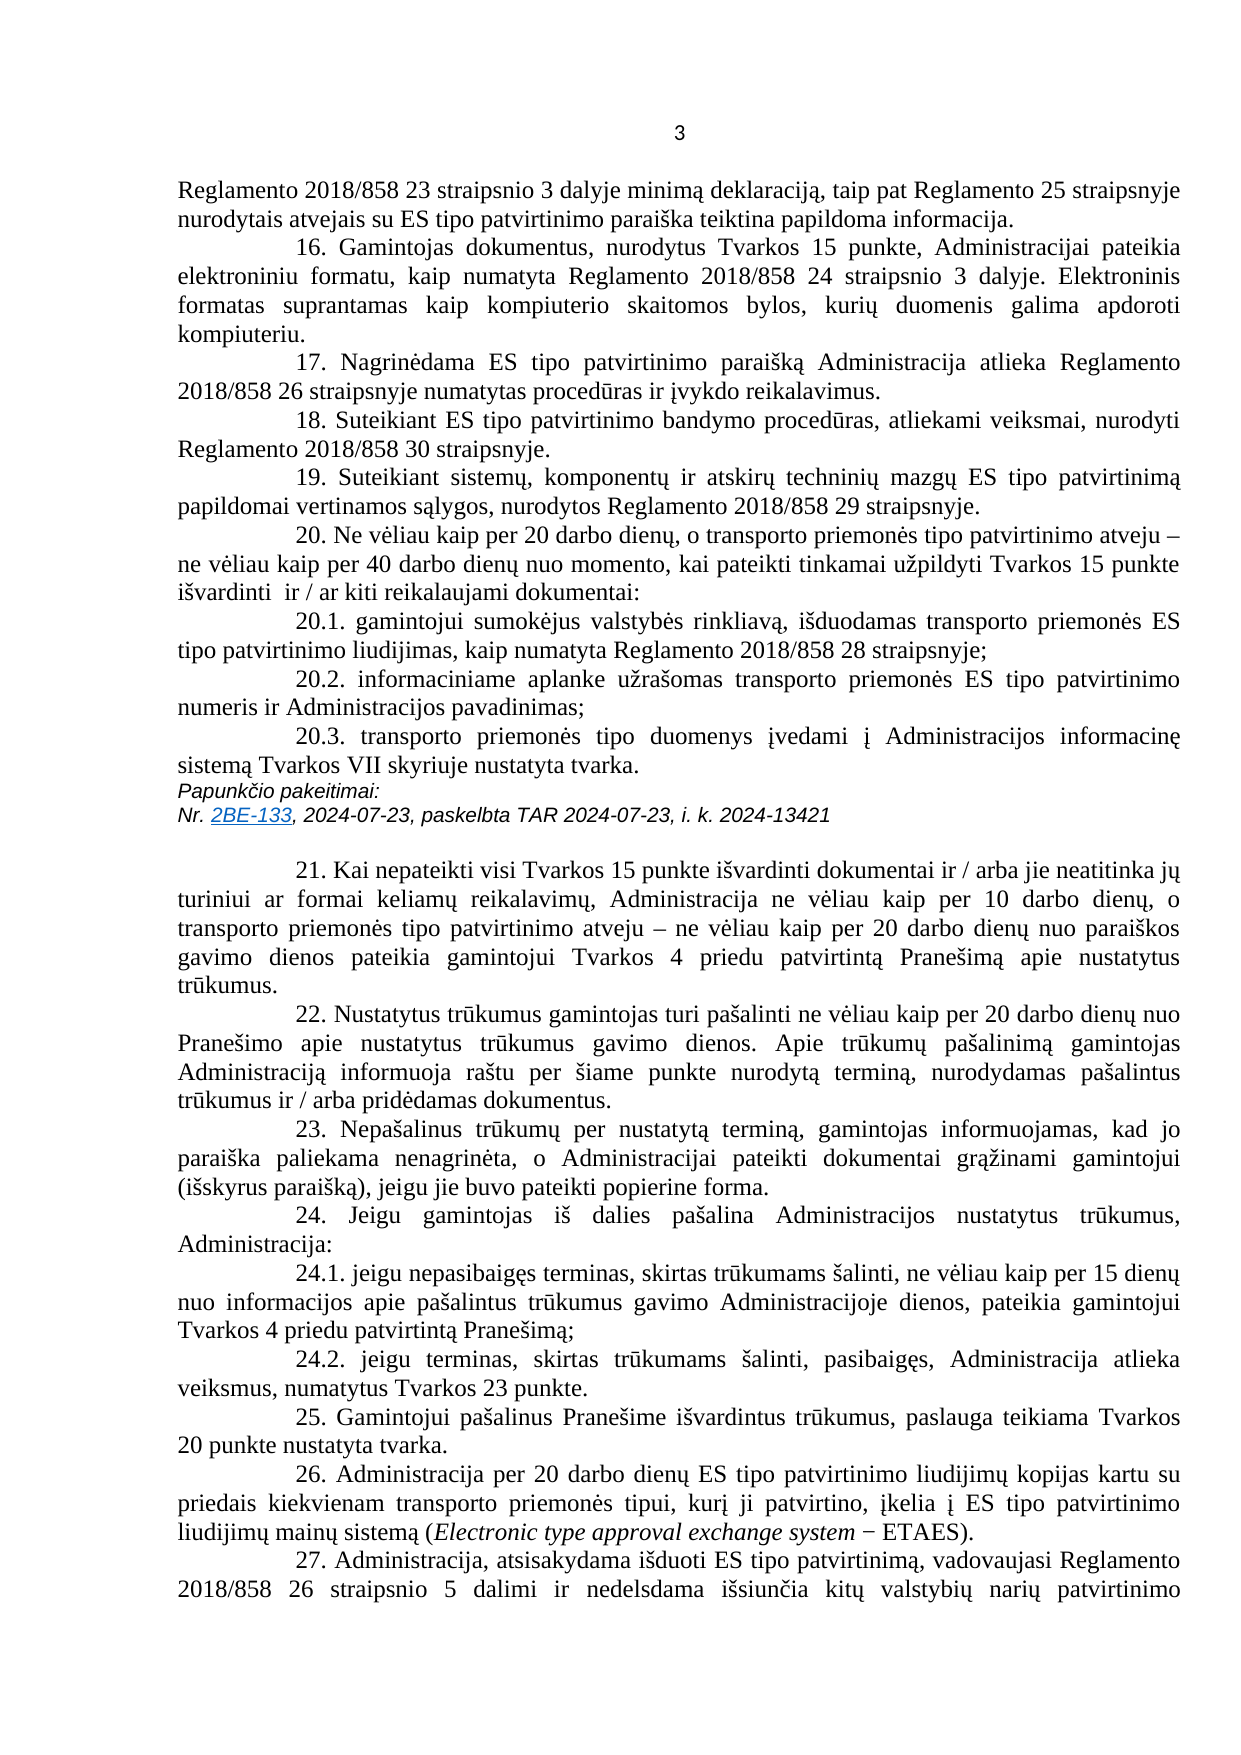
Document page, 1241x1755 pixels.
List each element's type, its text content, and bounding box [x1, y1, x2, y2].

text 20.2. informaciniame aplanke užrašomas transporto priemonės ES tipo patvirtinimo numeris ir Administracijos pavadinimas; [177, 664, 1181, 721]
text 18. Suteikiant ES tipo patvirtinimo bandymo procedūras, atliekami veiksmai, nurodyti Reglamento 2018/858 30 straipsnyje. [177, 405, 1181, 462]
text 20.1. gamintojui sumokėjus valstybės rinkliavą, išduodamas transporto priemonės ES tipo patvirtinimo liudijimas, kaip numatyta Reglamento 2018/858 28 straipsnyje; [177, 606, 1181, 664]
text 16. Gamintojas dokumentus, nurodytus Tvarkos 15 punkte, Administracijai pateikia elektroniniu formatu, kaip numatyta Reglamento 2018/858 24 straipsnio 3 dalyje. Elektroninis formatas suprantamas kaip kompiuterio skaitomos bylos, kurių duomenis galima apdoroti kompiuteriu. [177, 232, 1181, 347]
text 26. Administracija per 20 darbo dienų ES tipo patvirtinimo liudijimų kopijas kartu su priedais kiekvienam transporto priemonės tipui, kurį ji patvirtino, įkelia į ES tipo patvirtinimo liudijimų mainų sistemą (Electronic type approval exchange system − ETAES). [177, 1459, 1181, 1545]
text 20. Ne vėliau kaip per 20 darbo dienų, o transporto priemonės tipo patvirtinimo atveju – ne vėliau kaip per 40 darbo dienų nuo momento, kai pateikti tinkamai užpildyti Tvarkos 15 punkte išvardinti ir / ar kiti reikalaujami dokumentai: [177, 520, 1181, 606]
text Reglamento 2018/858 23 straipsnio 3 dalyje minimą deklaraciją, taip pat Reglamento 25 straipsnyje nurodytais atvejais su ES tipo patvirtinimo paraiška teiktina papildoma informacija. [177, 175, 1181, 232]
text 21. Kai nepateikti visi Tvarkos 15 punkte išvardinti dokumentai ir / arba jie neatitinka jų turiniui ar formai keliamų reikalavimų, Administracija ne vėliau kaip per 10 darbo dienų, o transporto priemonės tipo patvirtinimo atveju – ne vėliau kaip per 20 darbo dienų nuo paraiškos gavimo dienos pateikia gamintojui Tvarkos 4 priedu patvirtintą Pranešimą apie nustatytus trūkumus. [177, 855, 1181, 999]
text 20.3. transporto priemonės tipo duomenys įvedami į Administracijos informacinę sistemą Tvarkos VII skyriuje nustatyta tvarka. [177, 721, 1181, 779]
text 17. Nagrinėdama ES tipo patvirtinimo paraišką Administracija atlieka Reglamento 2018/858 26 straipsnyje numatytas procedūras ir įvykdo reikalavimus. [177, 347, 1181, 405]
text 23. Nepašalinus trūkumų per nustatytą terminą, gamintojas informuojamas, kad jo paraiška paliekama nenagrinėta, o Administracijai pateikti dokumentai grąžinami gamintojui (išskyrus paraišką), jeigu jie buvo pateikti popierine forma. [177, 1114, 1181, 1200]
text 24.2. jeigu terminas, skirtas trūkumams šalinti, pasibaigęs, Administracija atlieka veiksmus, numatytus Tvarkos 23 punkte. [177, 1344, 1181, 1402]
text Nr. 2BE-133, 2024-07-23, paskelbta TAR 2024-07-23, i. k. 2024-13421 [177, 803, 1181, 827]
text 24.1. jeigu nepasibaigęs terminas, skirtas trūkumams šalinti, ne vėliau kaip per 15 dienų nuo informacijos apie pašalintus trūkumus gavimo Administracijoje dienos, pateikia gamintojui Tvarkos 4 priedu patvirtintą Pranešimą; [177, 1258, 1181, 1344]
text Papunkčio pakeitimai: [177, 779, 1181, 803]
text 22. Nustatytus trūkumus gamintojas turi pašalinti ne vėliau kaip per 20 darbo dienų nuo Pranešimo apie nustatytus trūkumus gavimo dienos. Apie trūkumų pašalinimą gamintojas Administraciją informuoja raštu per šiame punkte nurodytą terminą, nurodydamas pašalintus trūkumus ir / arba pridėdamas dokumentus. [177, 999, 1181, 1114]
text 19. Suteikiant sistemų, komponentų ir atskirų techninių mazgų ES tipo patvirtinimą papildomai vertinamos sąlygos, nurodytos Reglamento 2018/858 29 straipsnyje. [177, 462, 1181, 520]
text 24. Jeigu gamintojas iš dalies pašalina Administracijos nustatytus trūkumus, Administracija: [177, 1200, 1181, 1258]
text 25. Gamintojui pašalinus Pranešime išvardintus trūkumus, paslauga teikiama Tvarkos 20 punkte nustatyta tvarka. [177, 1402, 1181, 1459]
text 27. Administracija, atsisakydama išduoti ES tipo patvirtinimą, vadovaujasi Reglamento 2018/858 26 straipsnio 5 dalimi ir nedelsdama išsiunčia kitų valstybių narių patvirtinimo [177, 1545, 1181, 1603]
